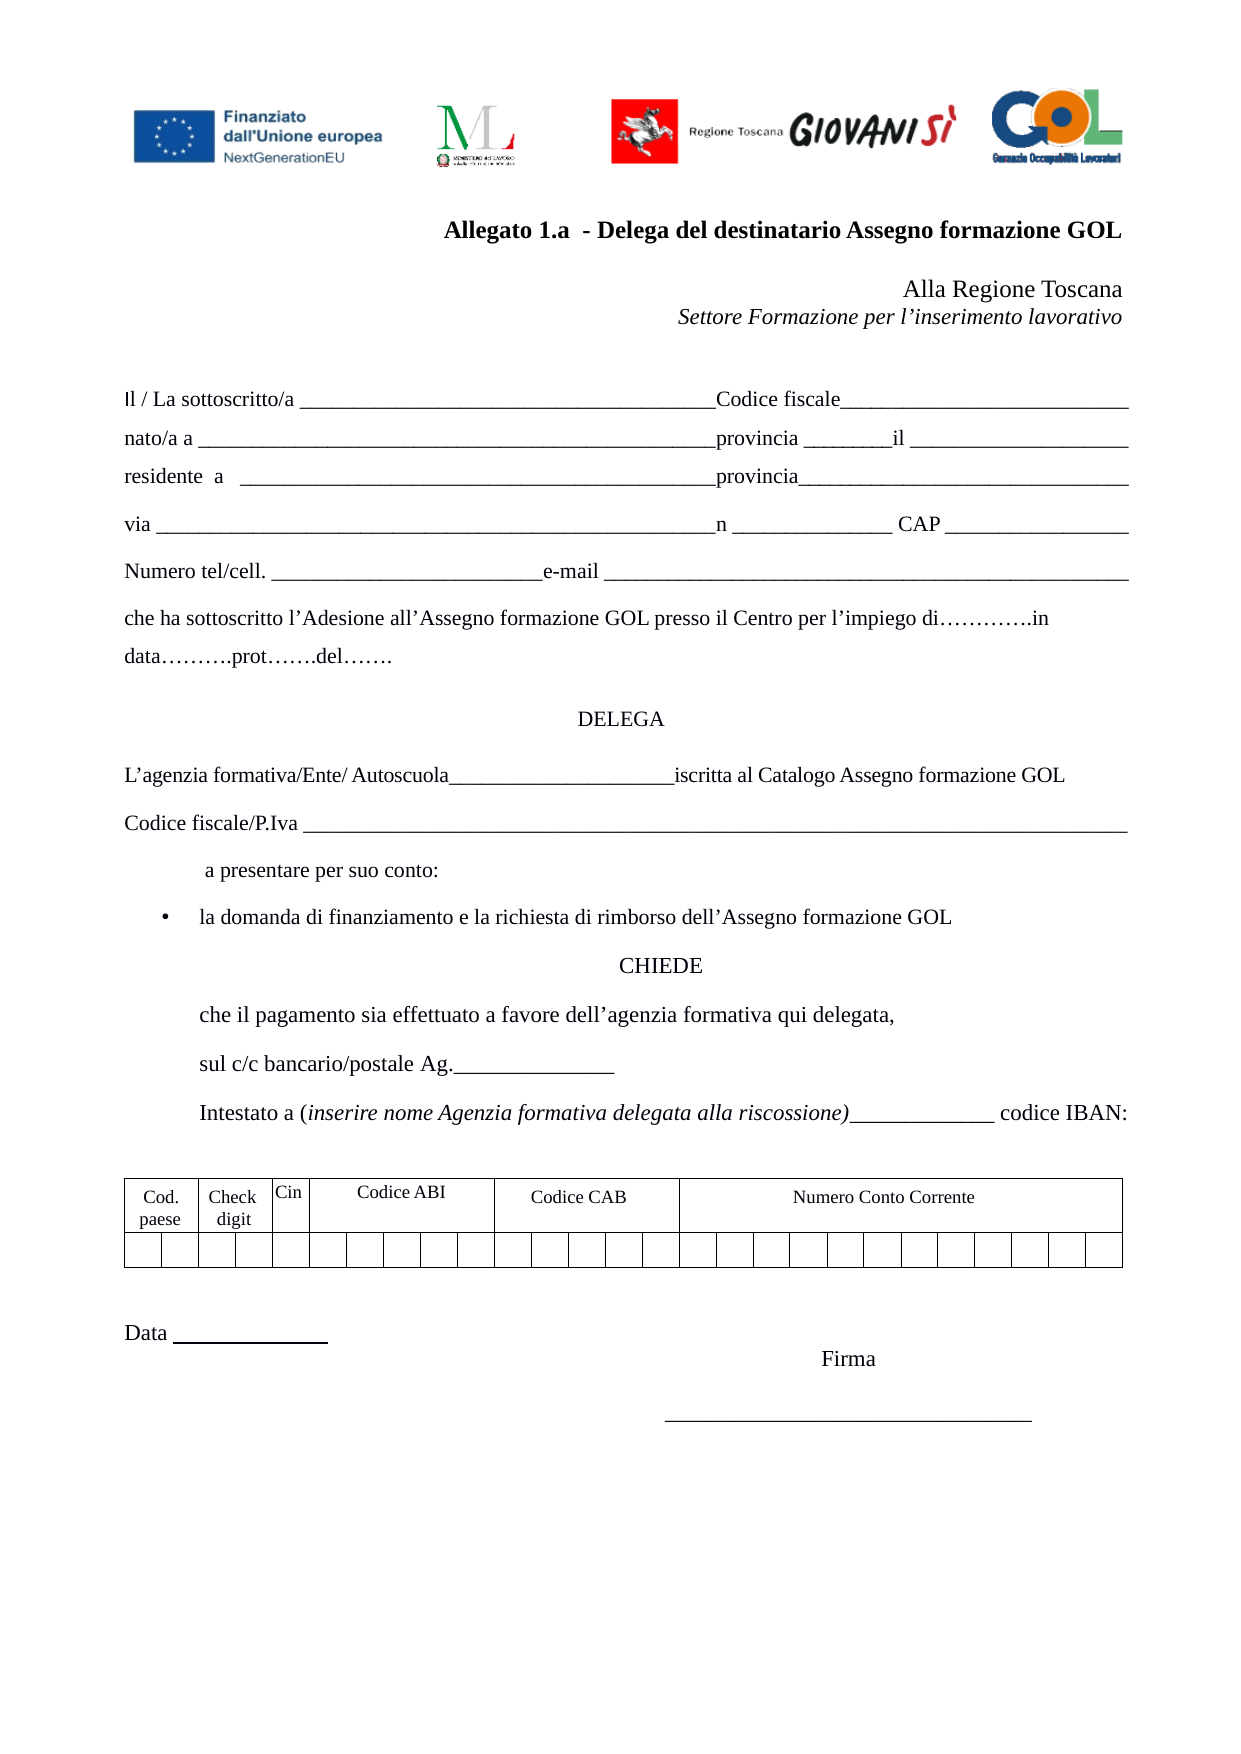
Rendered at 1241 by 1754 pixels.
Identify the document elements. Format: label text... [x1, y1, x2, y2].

text via n CAP [124, 511, 1122, 536]
table_cell [1012, 1233, 1048, 1267]
text Alla Regione Toscana [124, 274, 1122, 303]
table_cell [938, 1233, 974, 1267]
list CHIEDE [162, 952, 1122, 978]
table_cell [1049, 1233, 1085, 1267]
table_cell [643, 1233, 679, 1267]
subtitle DELEGA [130, 706, 1111, 731]
list che il pagamento sia effettuato a favore dell’agenzia formativa qui delegata, [162, 1001, 1122, 1027]
text nato/a a provincia il [124, 425, 1122, 450]
text residente a provincia [124, 463, 1122, 488]
text Numero tel/cell. e-mail [124, 558, 1122, 583]
table_header Check digit [199, 1179, 272, 1232]
text Data [124, 1319, 1122, 1346]
table_cell [828, 1233, 863, 1267]
table_cell [495, 1233, 531, 1267]
list la domanda di finanziamento e la richiesta di rimborso dell’Assegno formazione GOL [162, 904, 1122, 929]
table_header Cod. paese [125, 1179, 198, 1232]
table_cell [975, 1233, 1011, 1267]
table_cell [236, 1233, 272, 1267]
table_cell [790, 1233, 827, 1267]
table_cell [864, 1233, 901, 1267]
table_cell [384, 1233, 420, 1267]
picture [124, 88, 1123, 185]
table_cell [680, 1233, 716, 1267]
list sul c/c bancario/postale Ag.______________ [162, 1049, 1122, 1076]
table_header Cin [273, 1179, 309, 1232]
table_cell [310, 1233, 346, 1267]
table_cell [162, 1233, 198, 1267]
text Il / La sottoscritto/a Codice fiscale [124, 385, 1122, 411]
text Settore Formazione per l’inserimento lavorativo [124, 303, 1122, 329]
table_cell [273, 1233, 309, 1267]
text Codice fiscale/P.Iva [124, 810, 1122, 835]
text che ha sottoscritto l’Adesione all’Assegno formazione GOL presso il Centro per l’impiego di………….in data……….prot…….del……. [124, 605, 1122, 668]
table_cell [717, 1233, 753, 1267]
table_cell [754, 1233, 789, 1267]
table_header Codice ABI [310, 1179, 494, 1232]
table_cell [421, 1233, 457, 1267]
table_cell [125, 1233, 161, 1267]
text L’agenzia formativa/Ente/ Autoscuola_____________________iscritta al Catalogo Assegno formazione GOL [124, 762, 1122, 788]
table_cell [902, 1233, 937, 1267]
list a presentare per suo conto: [162, 857, 1122, 882]
table_cell [347, 1233, 383, 1267]
table_header Numero Conto Corrente [680, 1179, 1122, 1232]
text Allegato 1.a - Delega del destinatario Assegno formazione GOL [124, 215, 1122, 244]
table_cell [1086, 1233, 1122, 1267]
list Intestato a (inserire nome Agenzia formativa delegata alla riscossione) codice IBAN: [162, 1098, 1122, 1125]
table_header Codice CAB [495, 1179, 679, 1232]
table_cell [199, 1233, 235, 1267]
table_cell [606, 1233, 642, 1267]
table_cell [532, 1233, 568, 1267]
table_cell [569, 1233, 605, 1267]
text ________________________________ [574, 1398, 1122, 1424]
text Firma [574, 1346, 1122, 1372]
table_cell [458, 1233, 494, 1267]
